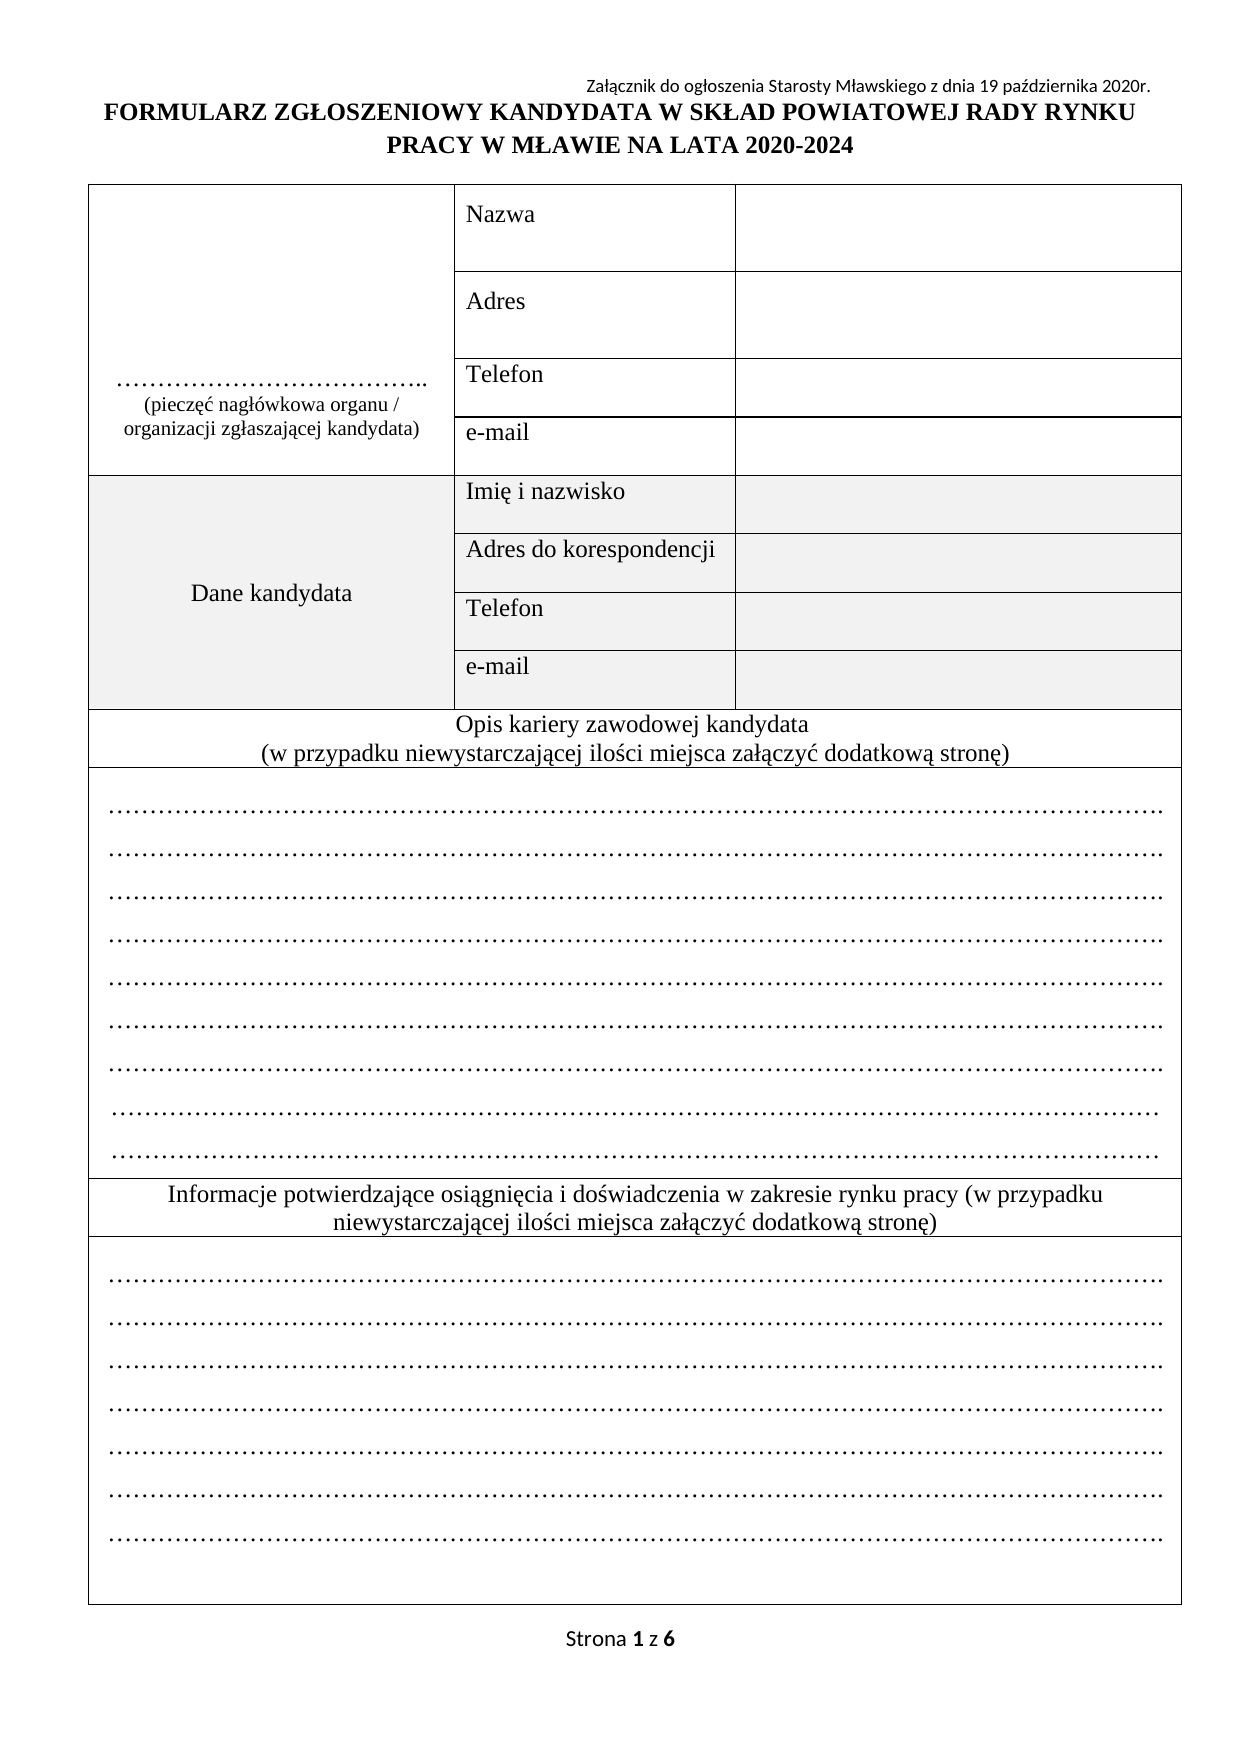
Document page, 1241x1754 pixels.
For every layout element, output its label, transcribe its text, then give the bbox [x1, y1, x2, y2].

table_cell [736, 418, 1181, 475]
table_cell [736, 359, 1181, 416]
table_header Nazwa [455, 185, 735, 271]
table_cell Imię i nazwisko [455, 476, 735, 533]
table_cell e-mail [455, 651, 735, 708]
table_cell e-mail [455, 418, 735, 475]
text FORMULARZ ZGŁOSZENIOWY KANDYDATA W SKŁAD POWIATOWEJ RADY RYNKU PRACY W MŁAWIE NA LATA 2020-2024 [89, 97, 1152, 158]
table_cell Telefon [455, 359, 735, 416]
table_cell Adres [455, 272, 735, 358]
table_cell [736, 272, 1181, 358]
table_cell ………………………………………………………………………………………………………………. ………………………………………………………………………………………………………………. ………………………………………………………………………………………………………………. ………………………………………………………………………………………………………………. ………………………………………………………………………………………………………………. ………………………………………………………………………………………………………………. ………………………………………………………………………………………………………………. [89, 1237, 1181, 1604]
table_cell [736, 476, 1181, 533]
table_cell ………………………………………………………………………………………………………………. ………………………………………………………………………………………………………………. ………………………………………………………………………………………………………………. ………………………………………………………………………………………………………………. ………………………………………………………………………………………………………………. ………………………………………………………………………………………………………………. ………………………………………………………………………………………………………………. ……………………………………………………………………………………………………………… ……………………………………………………………………………………………………………… [89, 768, 1181, 1178]
table_header ……………………………….. (pieczęć nagłówkowa organu / organizacji zgłaszającej kandydata) [89, 185, 454, 475]
table_cell Telefon [455, 593, 735, 650]
table_header [736, 185, 1181, 271]
table_cell [736, 593, 1181, 650]
table_cell Opis kariery zawodowej kandydata (w przypadku niewystarczającej ilości miejsca załączyć dodatkową stronę) [89, 710, 1181, 767]
table_cell [736, 534, 1181, 592]
table_cell Dane kandydata [89, 476, 454, 708]
table_cell [736, 651, 1181, 708]
table_cell Informacje potwierdzające osiągnięcia i doświadczenia w zakresie rynku pracy (w przypadku niewystarczającej ilości miejsca załączyć dodatkową stronę) [89, 1179, 1181, 1236]
table_cell Adres do korespondencji [455, 534, 735, 592]
